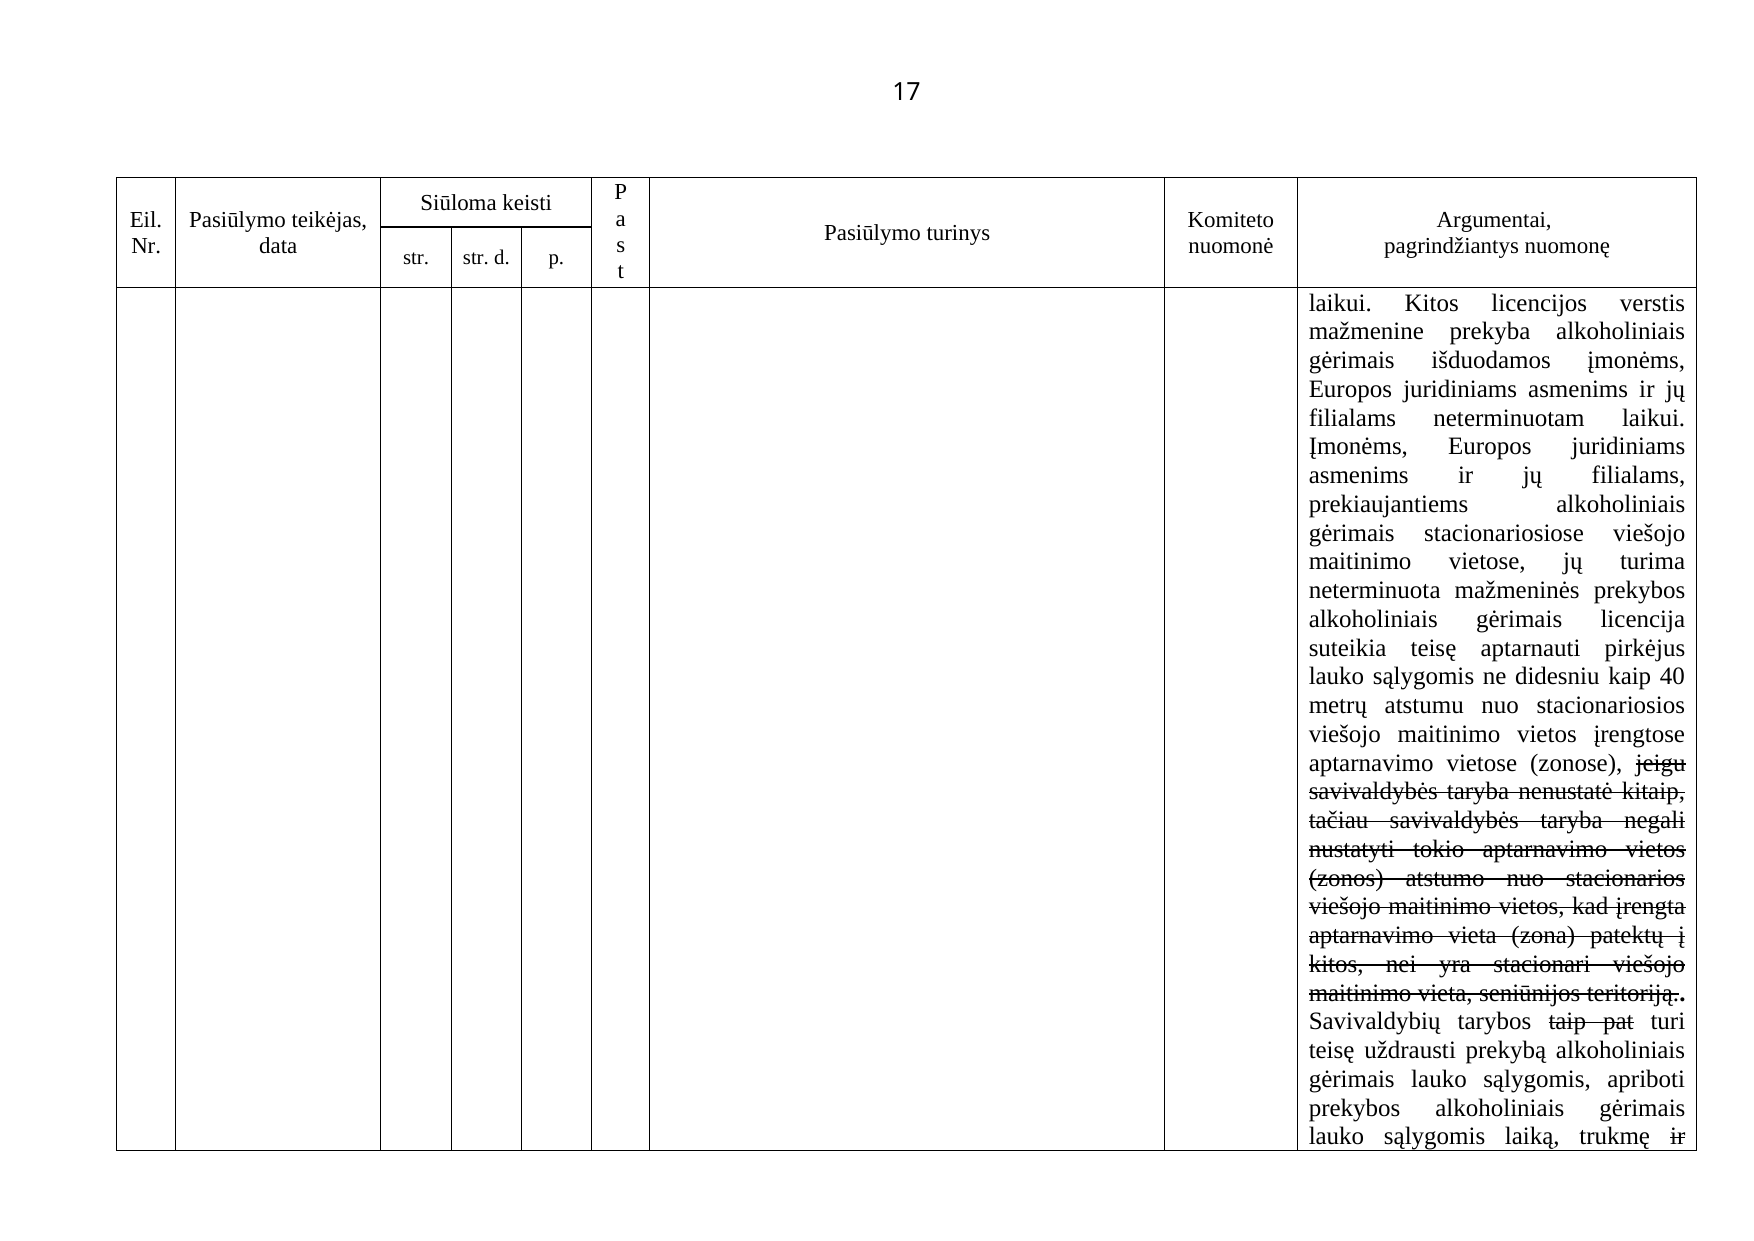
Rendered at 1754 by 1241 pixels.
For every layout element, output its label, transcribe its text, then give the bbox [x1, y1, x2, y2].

table_header Pasiūlymo turinys [650, 178, 1164, 287]
table_header Eil. Nr. [117, 178, 175, 287]
table_cell [117, 288, 175, 1150]
table_cell laikui. Kitos licencijos verstis mažmenine prekyba alkoholiniais gėrimais išduodamos įmonėms, Europos juridiniams asmenims ir jų filialams neterminuotam laikui. Įmonėms, Europos juridiniams asmenims ir jų filialams, prekiaujantiems alkoholiniais gėrimais stacionariosiose viešojo maitinimo vietose, jų turima neterminuota mažmeninės prekybos alkoholiniais gėrimais licencija suteikia teisę aptarnauti pirkėjus lauko sąlygomis ne didesniu kaip 40 metrų atstumu nuo stacionariosios viešojo maitinimo vietos įrengtose aptarnavimo vietose (zonose), jeigu savivaldybės taryba nenustatė kitaip, tačiau savivaldybės taryba negali nustatyti tokio aptarnavimo vietos (zonos) atstumo nuo stacionarios viešojo maitinimo vietos, kad įrengta aptarnavimo vieta (zona) patektų į kitos, nei yra stacionari viešojo maitinimo vieta, seniūnijos teritoriją.. Savivaldybių tarybos taip pat turi teisę uždrausti prekybą alkoholiniais gėrimais lauko sąlygomis, apriboti prekybos alkoholiniais gėrimais lauko sąlygomis laiką, trukmę ir [1298, 288, 1696, 1150]
table_cell [522, 288, 591, 1150]
table_cell [1165, 288, 1297, 1150]
table_cell [592, 288, 649, 1150]
table_cell [381, 288, 451, 1150]
table_cell [176, 288, 380, 1150]
table_cell [650, 288, 1164, 1150]
table_header Siūloma keisti [381, 178, 591, 226]
table_cell str. d. [452, 228, 521, 287]
table_header Komiteto nuomonė [1165, 178, 1297, 287]
table_header Pasiūlymo teikėjas, data [176, 178, 380, 287]
table_cell str. [381, 228, 451, 287]
table_header Argumentai, pagrindžiantys nuomonę [1298, 178, 1696, 287]
table_header Pastabos [592, 178, 649, 287]
table_cell p. [522, 228, 591, 287]
table_cell [452, 288, 521, 1150]
